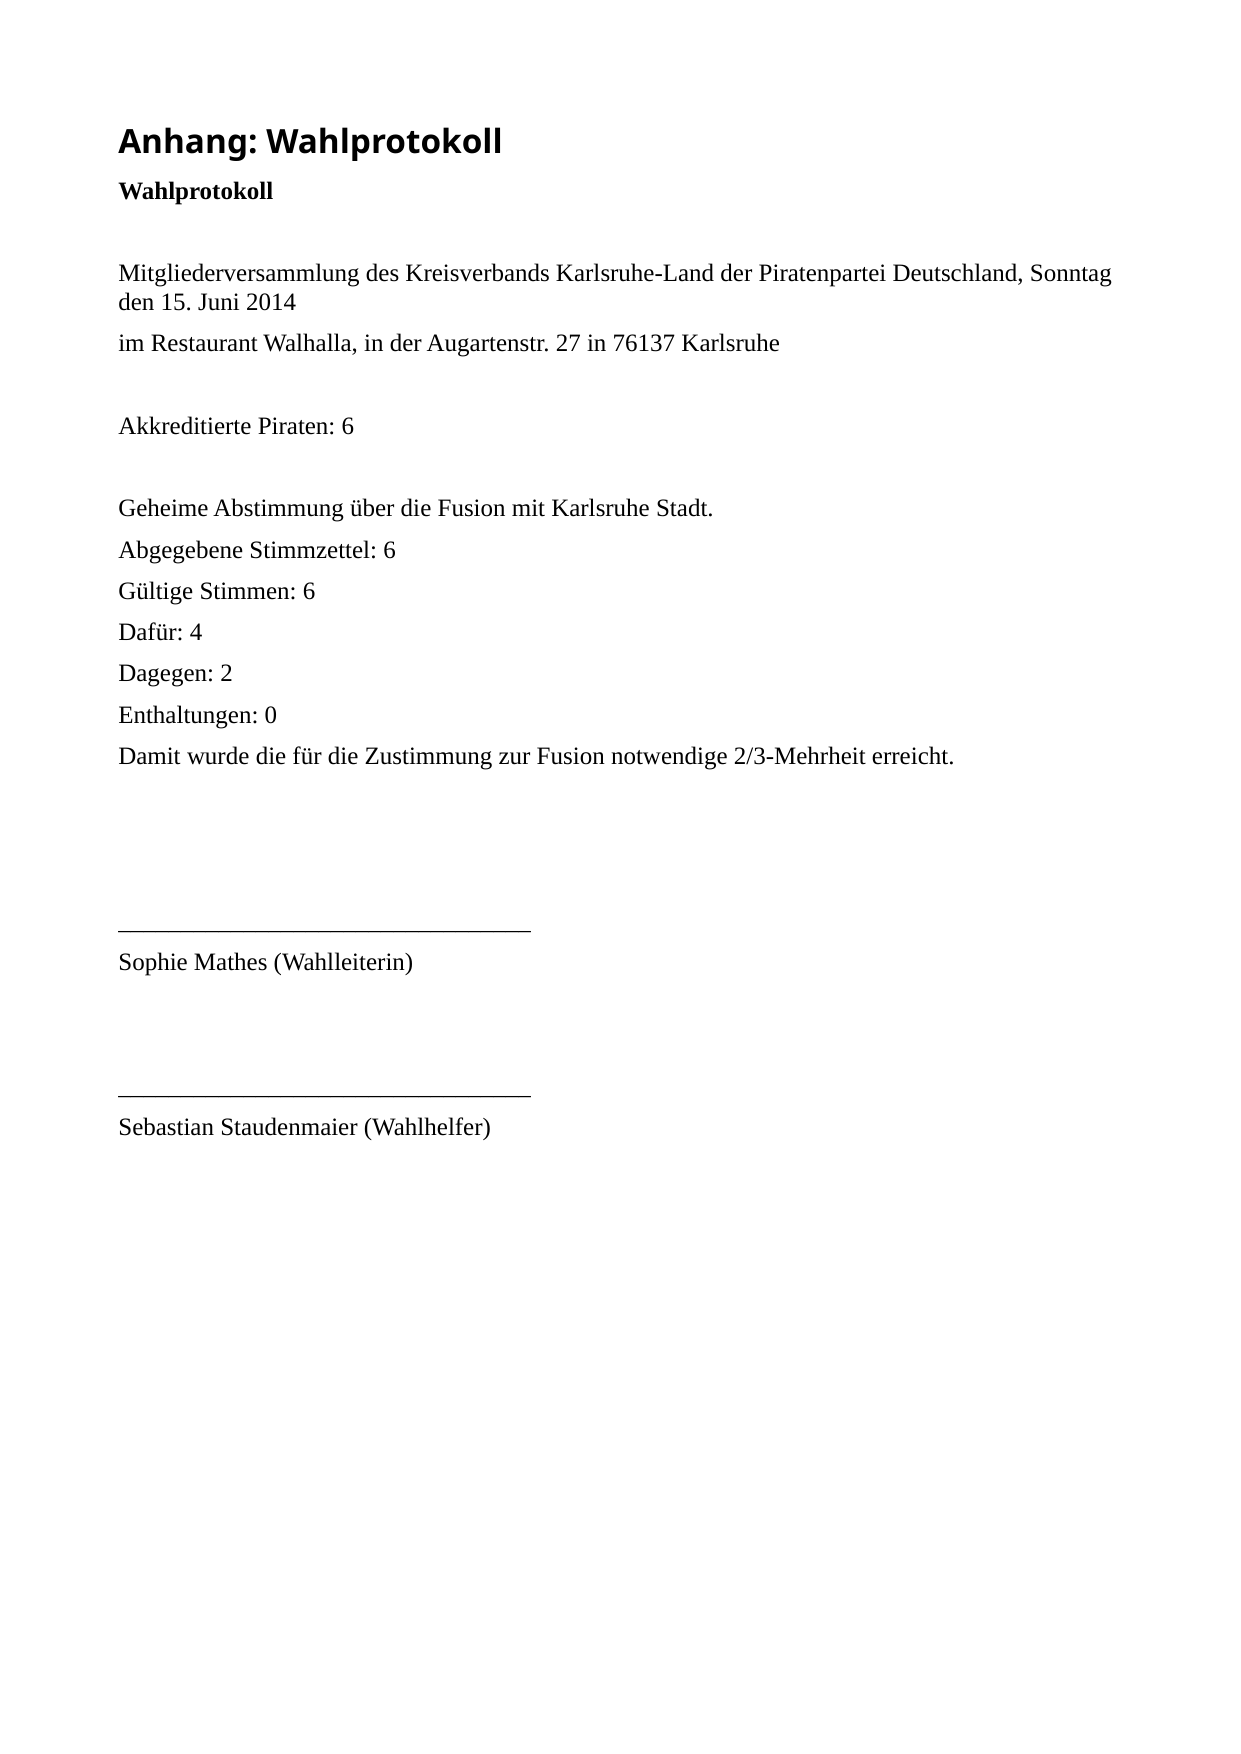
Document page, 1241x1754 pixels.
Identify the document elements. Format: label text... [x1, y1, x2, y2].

text _________________________________ [118, 906, 1122, 935]
text Sebastian Staudenmaier (Wahlhelfer) [118, 1112, 1122, 1141]
text Dagegen: 2 [118, 658, 1122, 687]
text Wahlprotokoll [118, 176, 1122, 205]
text im Restaurant Walhalla, in der Augartenstr. 27 in 76137 Karlsruhe [118, 328, 1122, 357]
text Abgegebene Stimmzettel: 6 [118, 535, 1122, 563]
text Mitgliederversammlung des Kreisverbands Karlsruhe-Land der Piratenpartei Deutschland, Sonntag den 15. Juni 2014 [118, 258, 1122, 316]
text Geheime Abstimmung über die Fusion mit Karlsruhe Stadt. [118, 493, 1122, 522]
text Enthaltungen: 0 [118, 700, 1122, 728]
text Akkreditierte Piraten: 6 [118, 411, 1122, 440]
text _________________________________ [118, 1071, 1122, 1100]
text Damit wurde die für die Zustimmung zur Fusion notwendige 2/3-Mehrheit erreicht. [118, 741, 1122, 770]
text Sophie Mathes (Wahlleiterin) [118, 947, 1122, 976]
text Anhang: Wahlprotokoll [118, 118, 1122, 163]
text Dafür: 4 [118, 617, 1122, 646]
text Gültige Stimmen: 6 [118, 576, 1122, 605]
